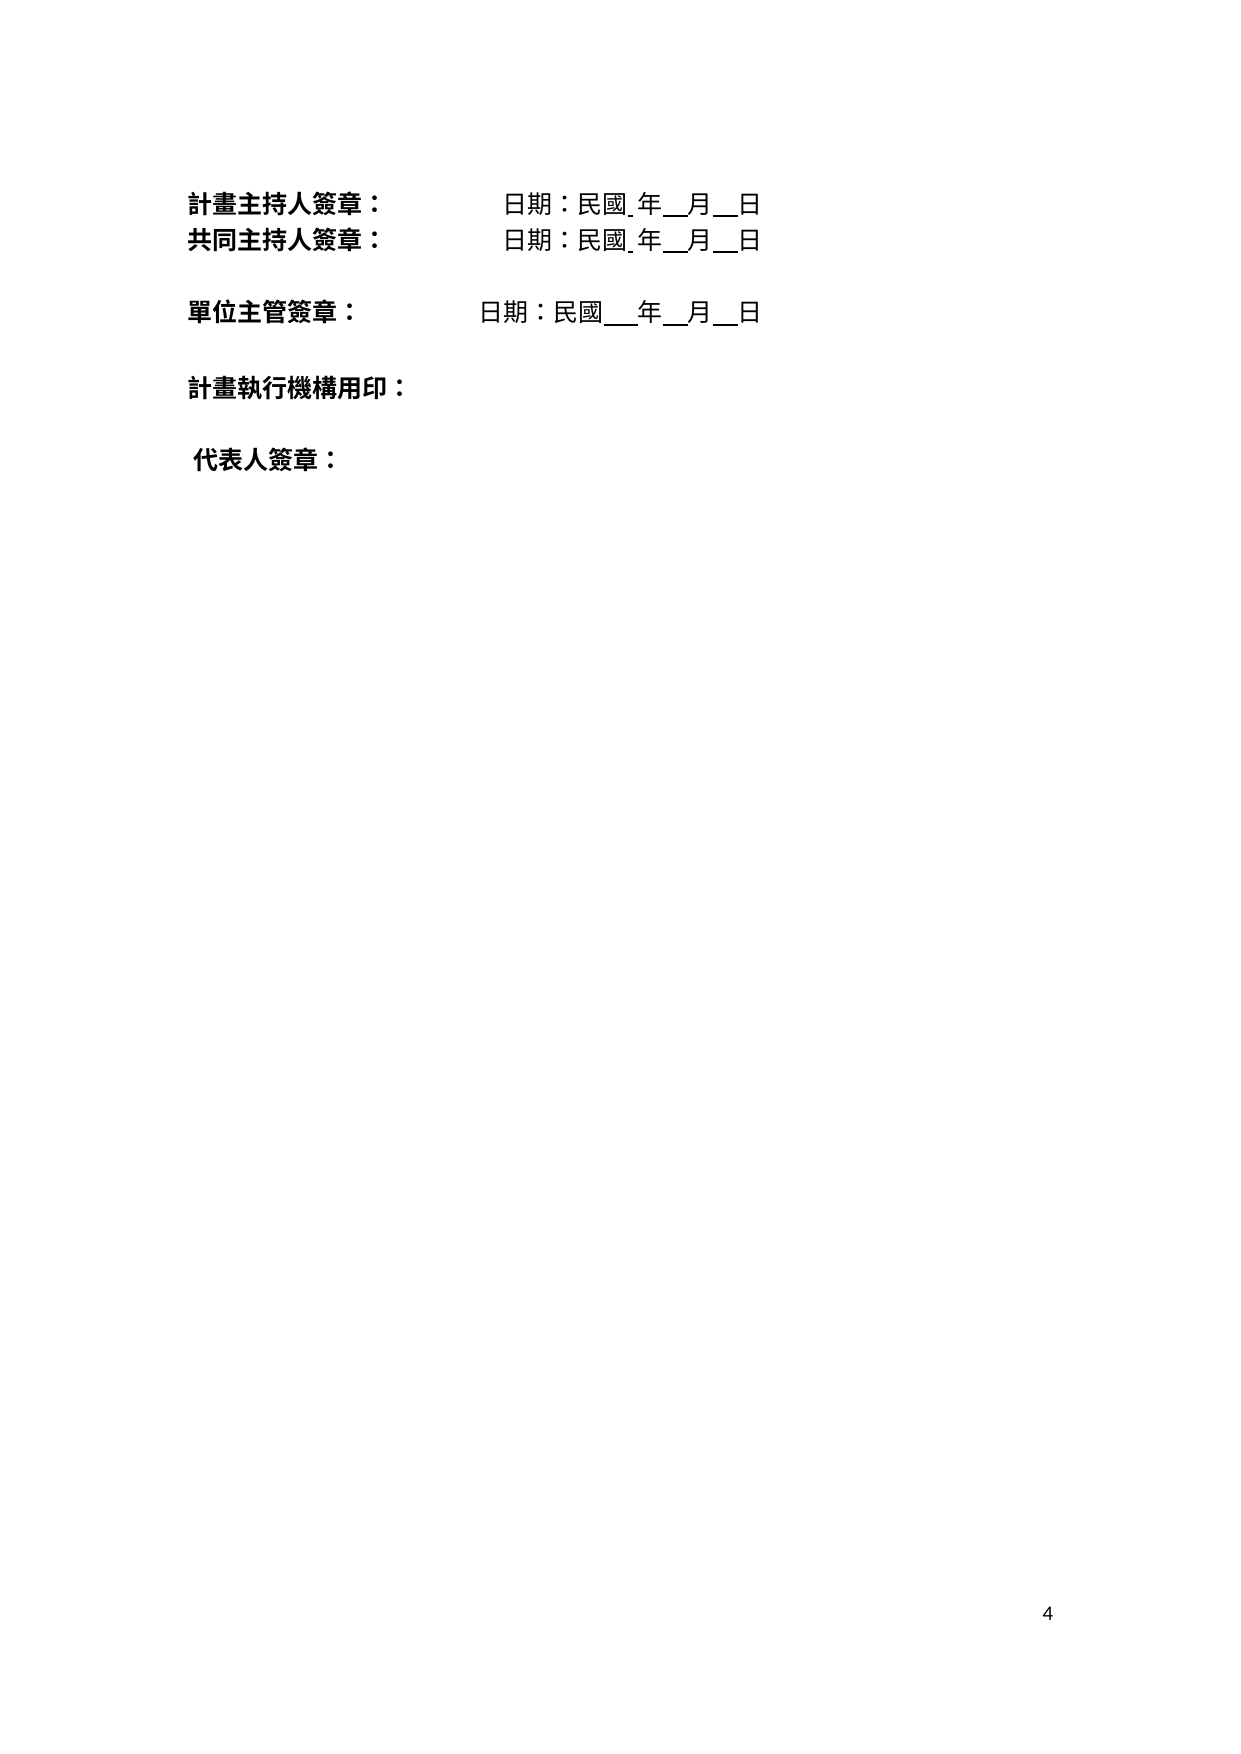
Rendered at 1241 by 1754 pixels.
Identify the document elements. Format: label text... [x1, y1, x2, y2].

subtitle 計畫執行機構用印： 代表人簽章： [187, 368, 402, 477]
text 單位主管簽章： 日期：民國 年 月 日 [187, 293, 1053, 329]
text 共同主持人簽章： 日期：民國 年 月 日 [187, 220, 1053, 257]
text 計畫主持人簽章： 日期：民國 年 月 日 [187, 184, 1053, 220]
